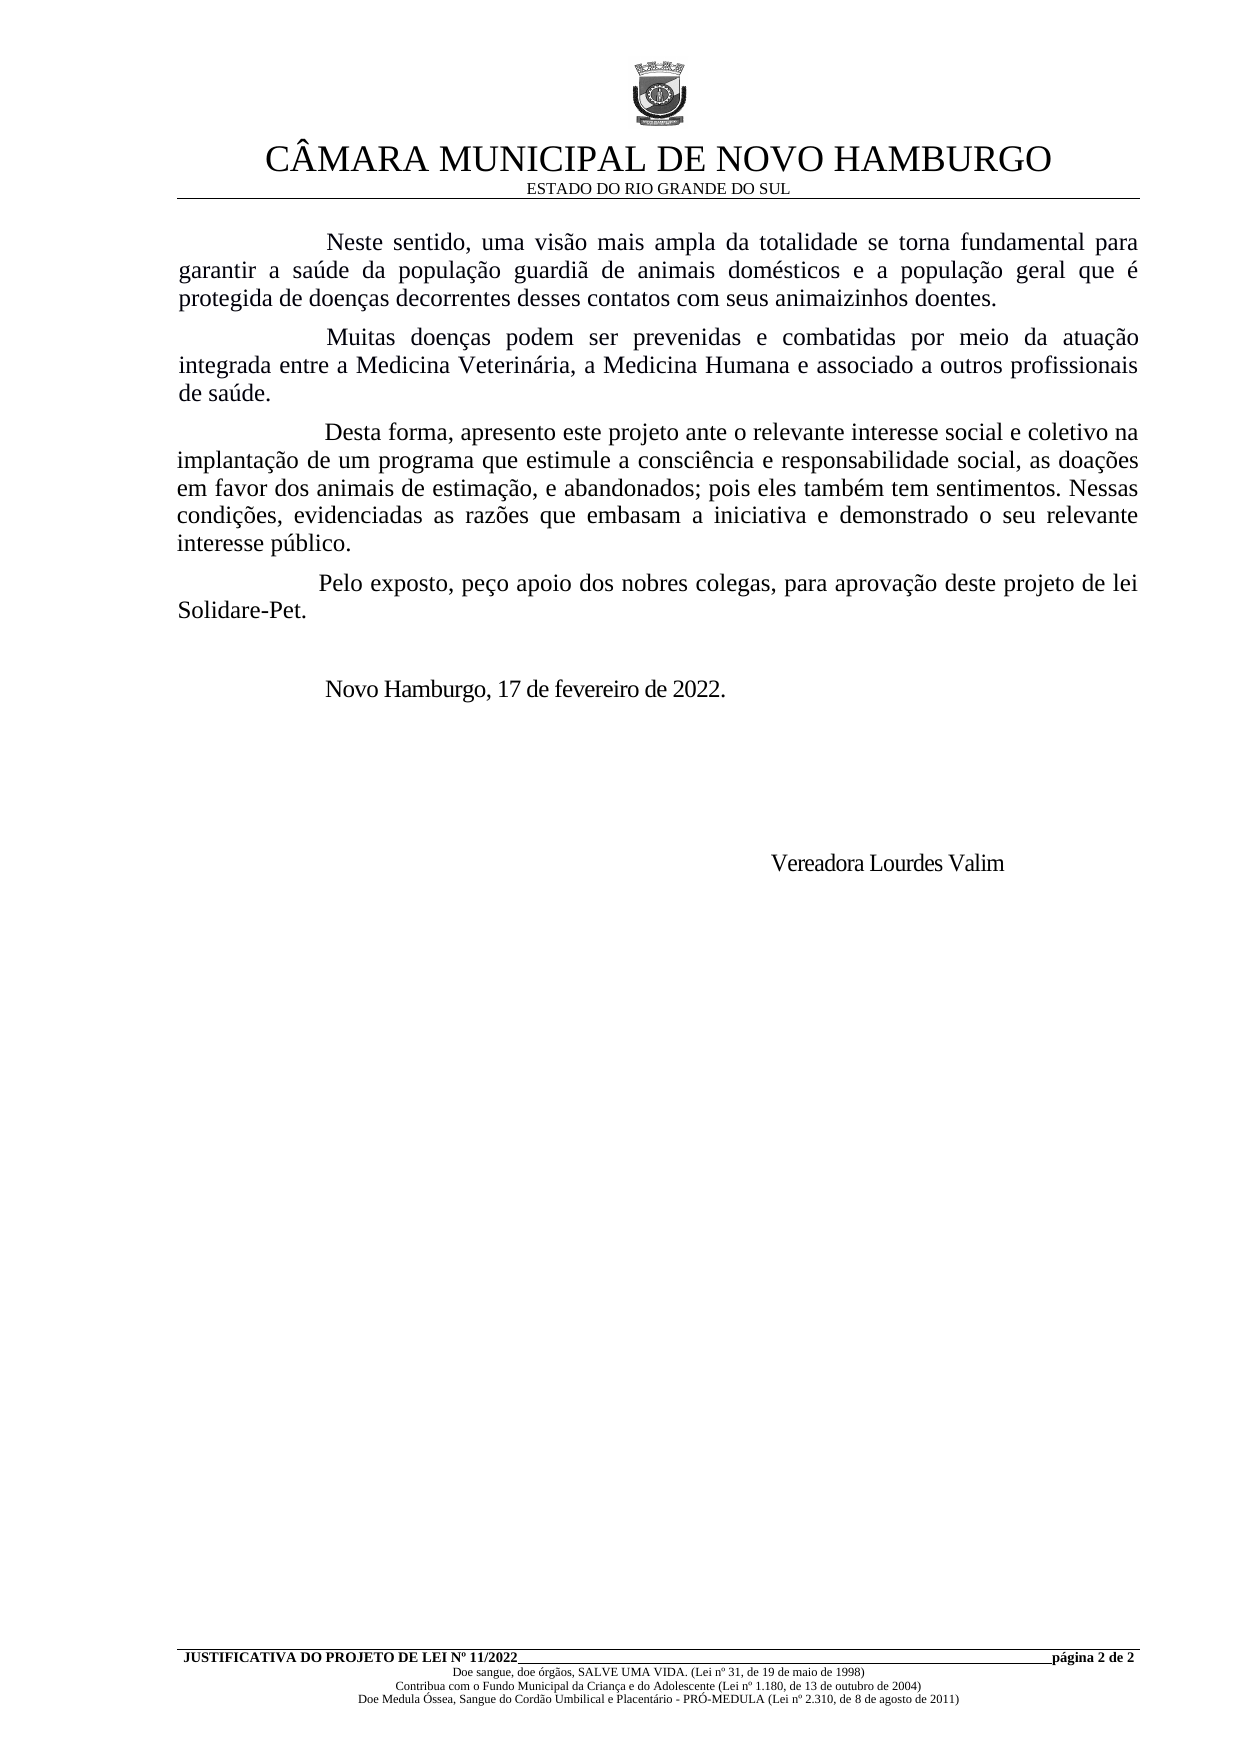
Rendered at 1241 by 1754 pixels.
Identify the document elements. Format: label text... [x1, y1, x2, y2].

text Muitas doenças podem ser prevenidas e combatidas por meio da atuação integrada entre a Medicina Veterinária, a Medicina Humana e associado a outros profissionais de saúde. [178, 323, 1140, 406]
text Neste sentido, uma visão mais ampla da totalidade se torna fundamental para garantir a saúde da população guardiã de animais domésticos e a população geral que é protegida de doenças decorrentes desses contatos com seus animaizinhos doentes. [178, 228, 1140, 311]
text Desta forma, apresento este projeto ante o relevante interesse social e coletivo na implantação de um programa que estimule a consciência e responsabilidade social, as doações em favor dos animais de estimação, e abandonados; pois eles também tem sentimentos. Nessas condições, evidenciadas as razões que embasam a iniciativa e demonstrado o seu relevante interesse público. [176, 418, 1140, 557]
text Pelo exposto, peço apoio dos nobres colegas, para aprovação deste projeto de lei Solidare-Pet. [177, 569, 1140, 624]
text Novo Hamburgo, 17 de fevereiro de 2022. [177, 676, 1140, 703]
text Vereadora Lourdes Valim [177, 849, 1140, 918]
